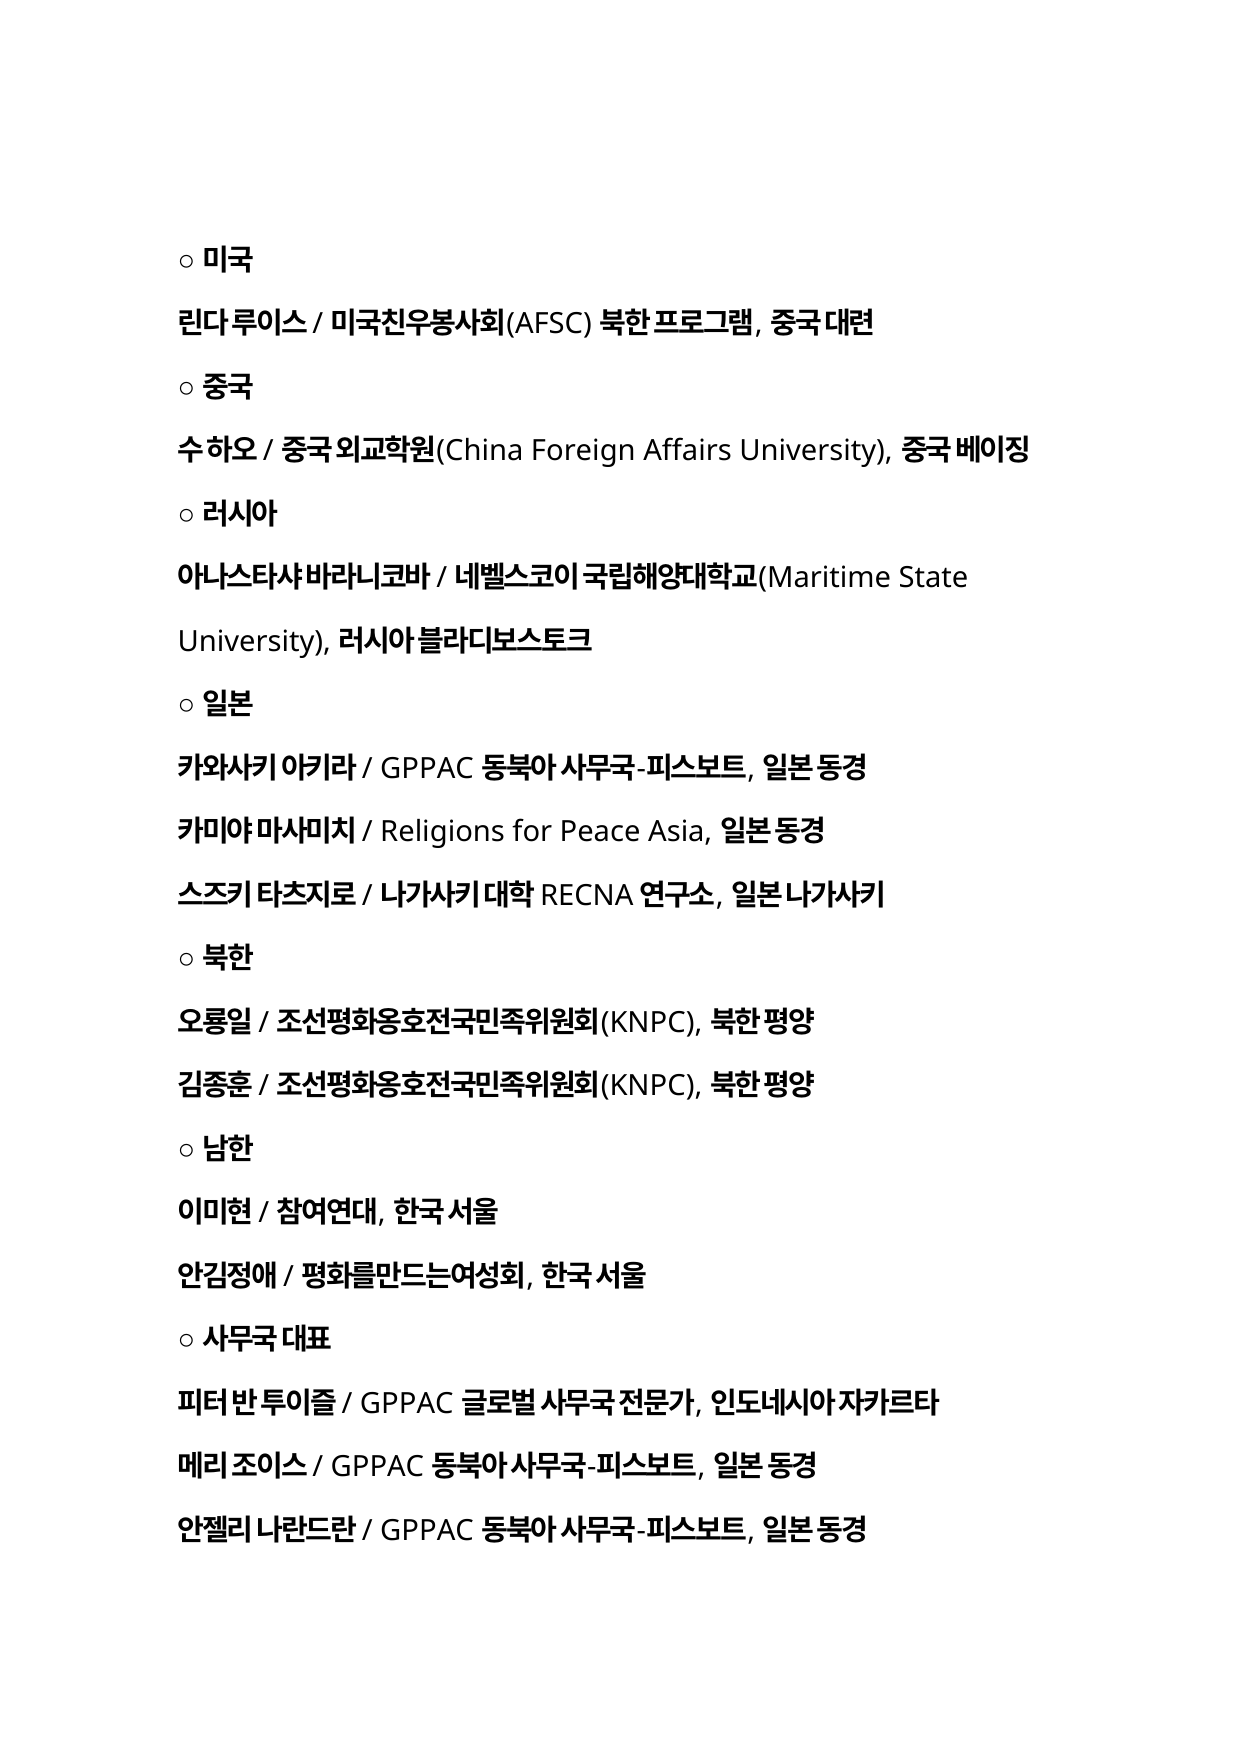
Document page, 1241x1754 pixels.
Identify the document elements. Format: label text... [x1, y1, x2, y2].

text 안젤리 나란드란 / GPPAC 동북아 사무국-피스보트, 일본 동경 [177, 1506, 1063, 1549]
text ○ 남한 [177, 1125, 1063, 1168]
text 이미현 / 참여연대, 한국 서울 [177, 1189, 1063, 1231]
text 스즈키 타츠지로 / 나가사키 대학 RECNA연구소, 일본 나가사키 [177, 871, 1063, 914]
text ○ 북한 [177, 935, 1063, 977]
text 오룡일 / 조선평화옹호전국민족위원회(KNPC), 북한 평양 [177, 998, 1063, 1041]
text ○ 사무국 대표 [177, 1316, 1063, 1358]
text 피터 반 투이즐 / GPPAC 글로벌 사무국 전문가, 인도네시아 자카르타 [177, 1379, 1063, 1422]
text 수 하오 / 중국 외교학원(China Foreign Affairs University), 중국 베이징 [177, 427, 1063, 469]
text 메리 조이스 / GPPAC 동북아 사무국-피스보트, 일본 동경 [177, 1443, 1063, 1485]
text 카미야 마사미치 / Religions for Peace Asia, 일본 동경 [177, 808, 1063, 850]
text 김종훈 / 조선평화옹호전국민족위원회(KNPC), 북한 평양 [177, 1062, 1063, 1104]
text ○ 러시아 [177, 490, 1063, 532]
text ○ 일본 [177, 681, 1063, 723]
text ○ 중국 [177, 363, 1063, 406]
text 안김정애 / 평화를만드는여성회, 한국 서울 [177, 1252, 1063, 1295]
text 린다 루이스 / 미국친우봉사회(AFSC) 북한 프로그램, 중국 대련 [177, 300, 1063, 342]
text 카와사키 아키라 / GPPAC 동북아 사무국-피스보트, 일본 동경 [177, 744, 1063, 787]
text ○ 미국 [177, 236, 1063, 278]
text 아나스타샤 바라니코바 / 네벨스코이 국립해양대학교(Maritime State University), 러시아 블라디보스토크 [177, 554, 1063, 659]
